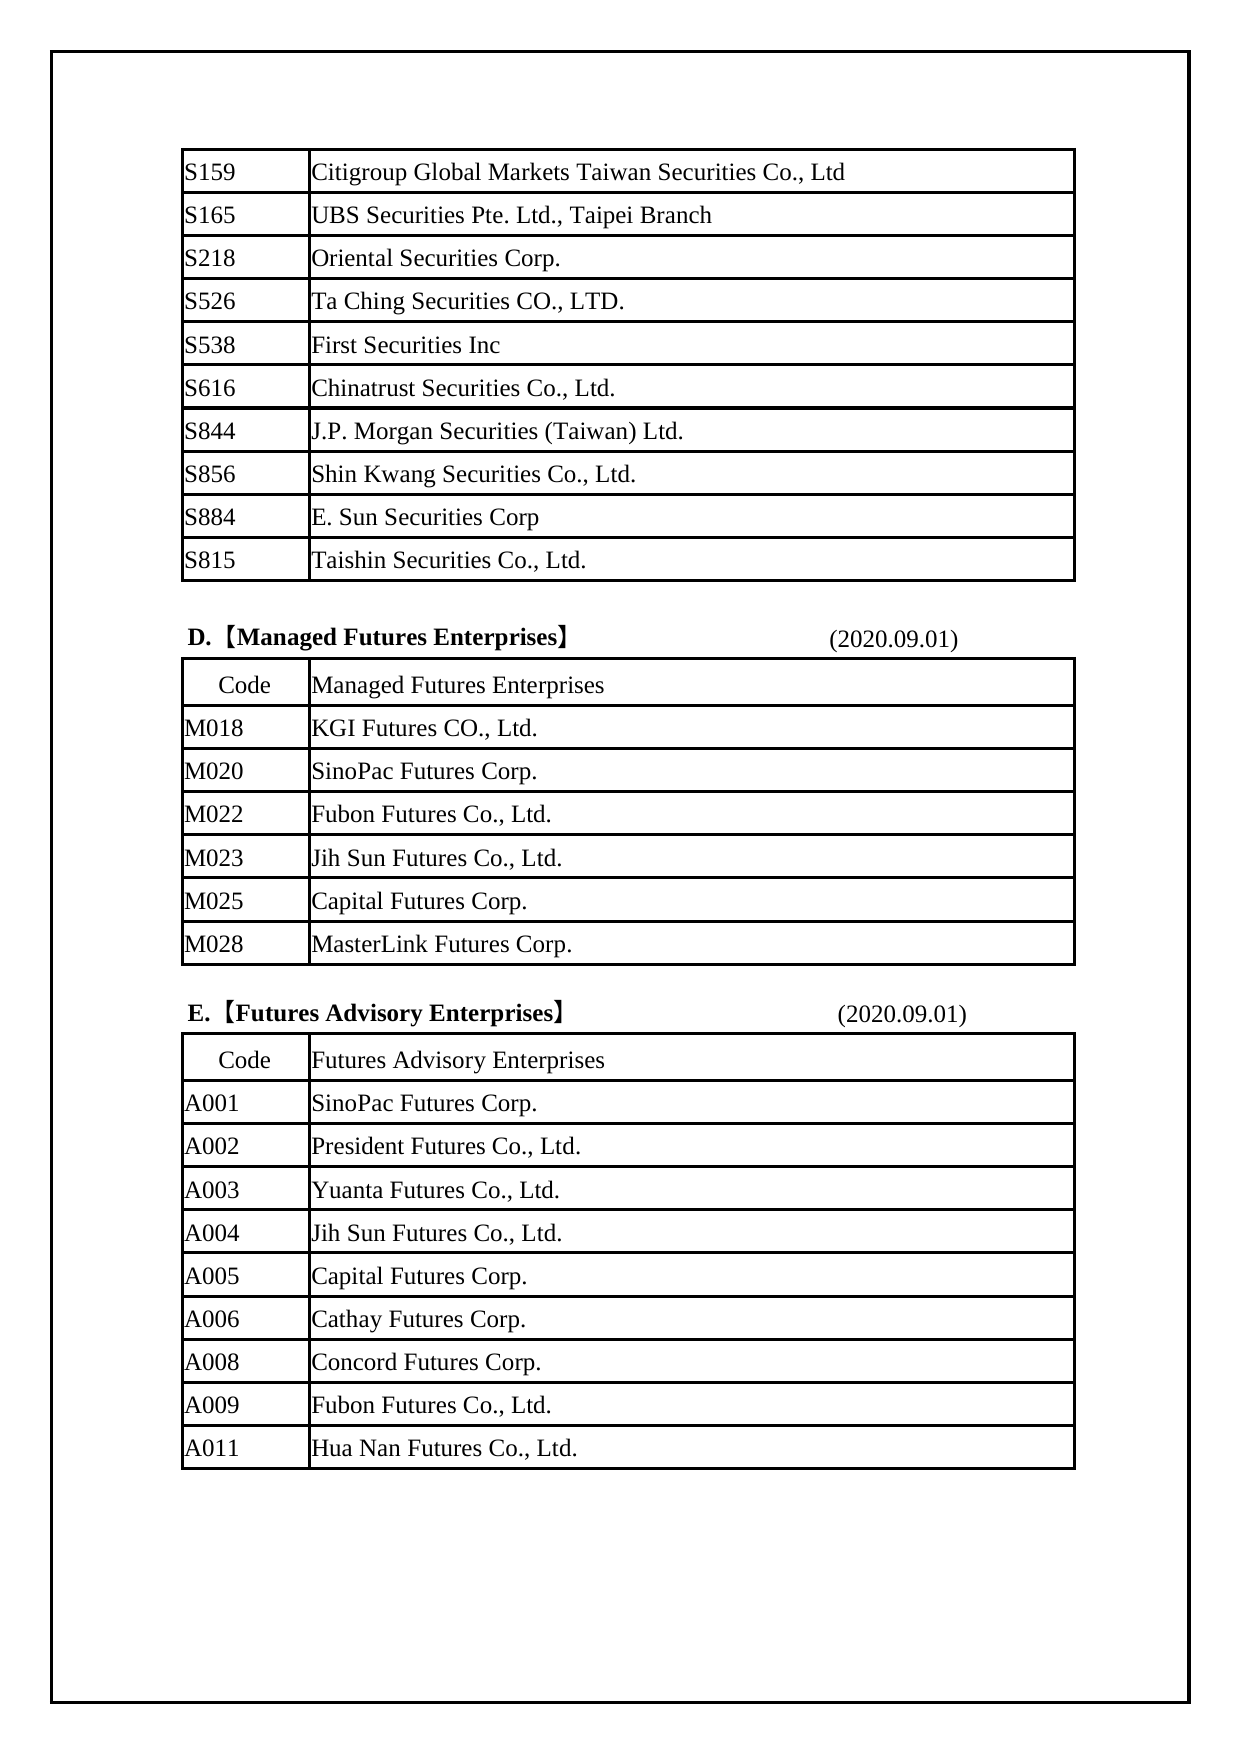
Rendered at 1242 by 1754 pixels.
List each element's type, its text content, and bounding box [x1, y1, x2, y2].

table_cell S218 [184, 237, 308, 277]
table_cell A004 [184, 1211, 308, 1251]
table_cell S815 [184, 539, 308, 579]
table_cell SinoPac Futures Corp. [311, 1082, 1073, 1122]
table_cell S884 [184, 496, 308, 536]
table_cell Ta Ching Securities CO., LTD. [311, 280, 1073, 320]
table_cell S526 [184, 280, 308, 320]
table_cell Fubon Futures Co., Ltd. [311, 793, 1073, 833]
table_cell Chinatrust Securities Co., Ltd. [311, 366, 1073, 406]
table_cell M020 [184, 750, 308, 790]
table_cell M025 [184, 879, 308, 919]
table_cell S538 [184, 323, 308, 363]
table_header Citigroup Global Markets Taiwan Securities Co., Ltd [311, 151, 1073, 191]
text D.【Managed Futures Enterprises】 (2020.09.01) [187, 620, 1094, 651]
table_cell MasterLink Futures Corp. [311, 923, 1073, 963]
table_cell A002 [184, 1125, 308, 1165]
table_cell A005 [184, 1254, 308, 1294]
table_cell First Securities Inc [311, 323, 1073, 363]
table_cell Jih Sun Futures Co., Ltd. [311, 836, 1073, 876]
table_cell S165 [184, 194, 308, 234]
table_cell A006 [184, 1298, 308, 1337]
text E.【Futures Advisory Enterprises】 (2020.09.01) [187, 995, 1094, 1027]
table_cell Oriental Securities Corp. [311, 237, 1073, 277]
table_header Code [184, 660, 308, 704]
table_cell S844 [184, 410, 308, 449]
table_cell S856 [184, 453, 308, 493]
table_header S159 [184, 151, 308, 191]
table_cell Shin Kwang Securities Co., Ltd. [311, 453, 1073, 493]
table_cell Jih Sun Futures Co., Ltd. [311, 1211, 1073, 1251]
table_cell M022 [184, 793, 308, 833]
table_cell A011 [184, 1427, 308, 1467]
table_cell SinoPac Futures Corp. [311, 750, 1073, 790]
table_cell Concord Futures Corp. [311, 1341, 1073, 1381]
table_cell Taishin Securities Co., Ltd. [311, 539, 1073, 579]
table_cell Capital Futures Corp. [311, 1254, 1073, 1294]
table_cell Yuanta Futures Co., Ltd. [311, 1168, 1073, 1208]
table_cell S616 [184, 366, 308, 406]
table_cell E. Sun Securities Corp [311, 496, 1073, 536]
table_cell A001 [184, 1082, 308, 1122]
table_cell J.P. Morgan Securities (Taiwan) Ltd. [311, 410, 1073, 449]
table_cell Hua Nan Futures Co., Ltd. [311, 1427, 1073, 1467]
table_cell Fubon Futures Co., Ltd. [311, 1384, 1073, 1424]
table_cell Cathay Futures Corp. [311, 1298, 1073, 1337]
table_cell A003 [184, 1168, 308, 1208]
table_cell A009 [184, 1384, 308, 1424]
table_cell Capital Futures Corp. [311, 879, 1073, 919]
table_header Futures Advisory Enterprises [311, 1035, 1073, 1079]
table_header Managed Futures Enterprises [311, 660, 1073, 704]
table_cell M028 [184, 923, 308, 963]
table_cell KGI Futures CO., Ltd. [311, 707, 1073, 747]
table_cell M018 [184, 707, 308, 747]
table_cell UBS Securities Pte. Ltd., Taipei Branch [311, 194, 1073, 234]
table_cell President Futures Co., Ltd. [311, 1125, 1073, 1165]
table_cell A008 [184, 1341, 308, 1381]
table_cell M023 [184, 836, 308, 876]
table_header Code [184, 1035, 308, 1079]
